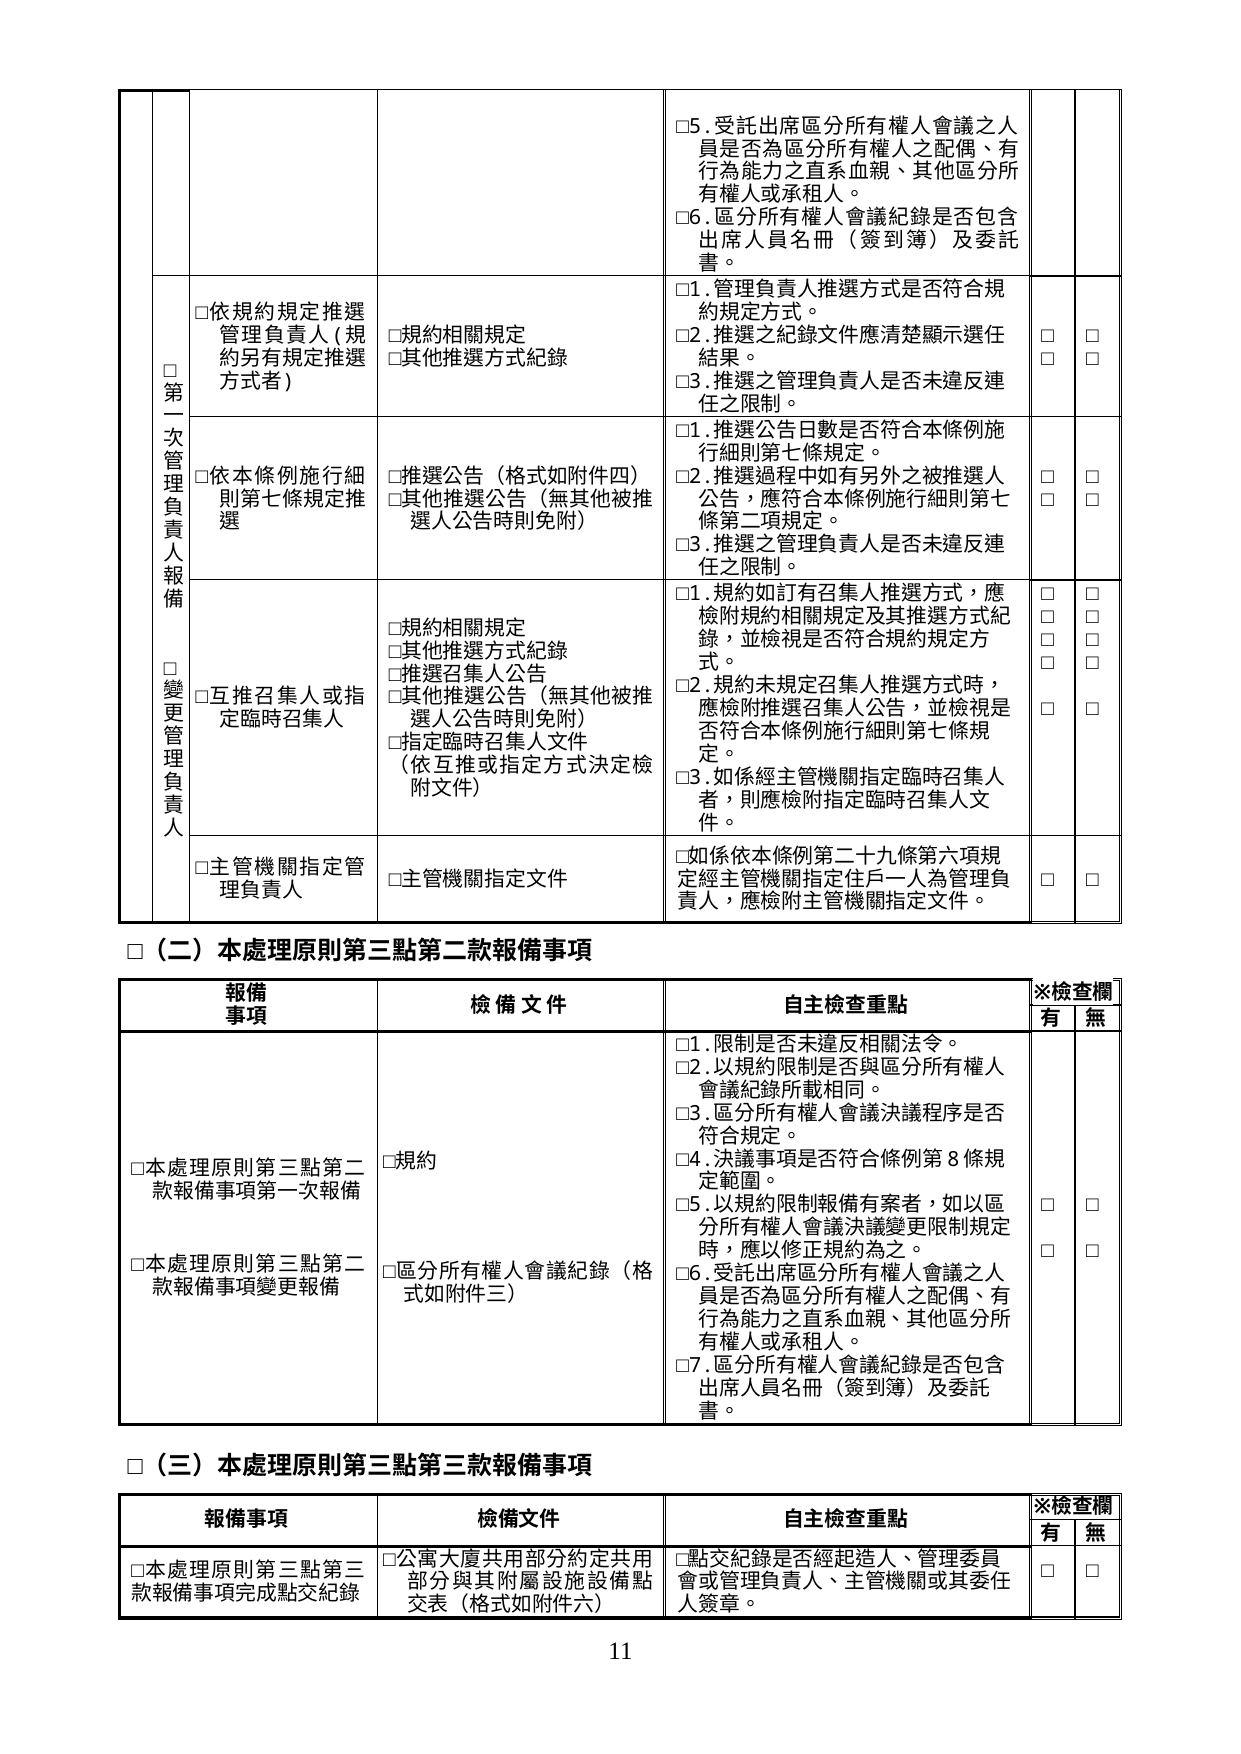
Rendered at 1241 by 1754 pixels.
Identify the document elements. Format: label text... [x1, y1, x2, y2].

table_cell □ [1032, 1546, 1074, 1616]
table_cell [153, 92, 189, 275]
table_cell □本處理原則第三點第三款報備事項完成點交紀錄 [121, 1548, 377, 1616]
table_header 自主檢查重點 [666, 1496, 1029, 1544]
text □（三）本處理原則第三點第三款報備事項 [127, 1451, 1116, 1480]
table_cell 無 [1076, 1006, 1119, 1030]
table_cell □1.限制是否未違反相關法令。 □2.以規約限制是否與區分所有權人會議紀錄所載相同。 □3.區分所有權人會議決議程序是否符合規定。 □4.決議事項是否符合條例第8條規定範圍。 □5.以規約限制報備有案者，如以區分所有權人會議決議變更限制規定時，應以修正規約為之。 □6.受託出席區分所有權人會議之人員是否為區分所有權人之配偶、有行為能力之直系血親、其他區分所有權人或承租人。 □7.區分所有權人會議紀錄是否包含出席人員名冊（簽到簿）及委託書。 [666, 1033, 1029, 1423]
table_cell □推選公告（格式如附件四） □其他推選公告（無其他被推選人公告時則免附） [378, 417, 663, 579]
table_cell 無 [1076, 1520, 1119, 1544]
table_header 檢備文件 [378, 1496, 663, 1544]
table_cell 有 [1032, 1520, 1074, 1544]
table_header ※檢查欄 [1032, 981, 1119, 1004]
table_cell □本處理原則第三點第二款報備事項第一次報備 □本處理原則第三點第二款報備事項變更報備 [121, 1033, 377, 1423]
table_cell □ □ [1032, 417, 1074, 579]
table_cell □ □ □ □ □ [1032, 581, 1074, 834]
table_cell □主管機關指定文件 [378, 836, 663, 921]
table_cell □如係依本條例第二十九條第六項規定經主管機關指定住戶一人為管理負責人，應檢附主管機關指定文件。 [666, 836, 1029, 921]
table_cell □ □ [1032, 277, 1074, 416]
table_cell □互推召集人或指定臨時召集人 [190, 580, 377, 834]
table_cell □5.受託出席區分所有權人會議之人員是否為區分所有權人之配偶、有行為能力之直系血親、其他區分所有權人或承租人。 □6.區分所有權人會議紀錄是否包含出席人員名冊（簽到簿）及委託書。 [666, 90, 1029, 275]
table_cell [190, 90, 377, 275]
table_cell □規約相關規定 □其他推選方式紀錄 □推選召集人公告 □其他推選公告（無其他被推選人公告時則免附） □指定臨時召集人文件 （依互推或指定方式決定檢附文件） [378, 580, 663, 834]
table_cell □依規約規定推選管理負責人(規約另有規定推選方式者) [190, 276, 377, 416]
table_cell □第一次管理負責人報備 □變更管理負責人 [153, 276, 189, 921]
table_cell □ □ [1032, 1032, 1074, 1423]
table_header 報備 事項 [121, 981, 377, 1030]
table_cell [1076, 90, 1119, 275]
table_cell □ □ [1076, 1032, 1119, 1423]
table_cell [1032, 90, 1074, 275]
table_cell □ □ [1076, 417, 1119, 579]
table_cell □ □ [1076, 277, 1119, 416]
table_header ※檢查欄 [1032, 1496, 1119, 1518]
table_cell □1.推選公告日數是否符合本條例施行細則第七條規定。 □2.推選過程中如有另外之被推選人公告，應符合本條例施行細則第七條第二項規定。 □3.推選之管理負責人是否未違反連任之限制。 [666, 417, 1029, 579]
text □（二）本處理原則第三點第二款報備事項 [127, 936, 1116, 965]
table_cell □管理委員會 □管理負責人 [121, 92, 152, 921]
table_cell □ [1076, 1546, 1119, 1616]
table_cell □ □ □ □ □ [1076, 581, 1119, 834]
table_cell □主管機關指定管理負責人 [190, 836, 377, 921]
table_cell □1.管理負責人推選方式是否符合規約規定方式。 □2.推選之紀錄文件應清楚顯示選任結果。 □3.推選之管理負責人是否未違反連任之限制。 [666, 276, 1029, 416]
table_cell □點交紀錄是否經起造人、管理委員會或管理負責人、主管機關或其委任人簽章。 [666, 1548, 1029, 1616]
table_cell □規約相關規定 □其他推選方式紀錄 [378, 276, 663, 416]
table_cell □公寓大廈共用部分約定共用部分與其附屬設施設備點交表（格式如附件六） [378, 1548, 663, 1616]
table_cell 有 [1032, 1006, 1074, 1030]
table_cell □ [1076, 836, 1119, 921]
table_cell □依本條例施行細則第七條規定推選 [190, 417, 377, 579]
table_header 自主檢查重點 [666, 981, 1029, 1030]
table_header 檢 備 文 件 [378, 981, 663, 1030]
table_header 報備事項 [121, 1496, 377, 1544]
table_cell □1.規約如訂有召集人推選方式，應檢附規約相關規定及其推選方式紀錄，並檢視是否符合規約規定方式。 □2.規約未規定召集人推選方式時，應檢附推選召集人公告，並檢視是否符合本條例施行細則第七條規定。 □3.如係經主管機關指定臨時召集人者，則應檢附指定臨時召集人文件。 [666, 580, 1029, 834]
table_cell [378, 90, 663, 275]
table_cell □規約 □區分所有權人會議紀錄（格式如附件三） [378, 1033, 663, 1423]
table_cell □ [1032, 836, 1074, 921]
